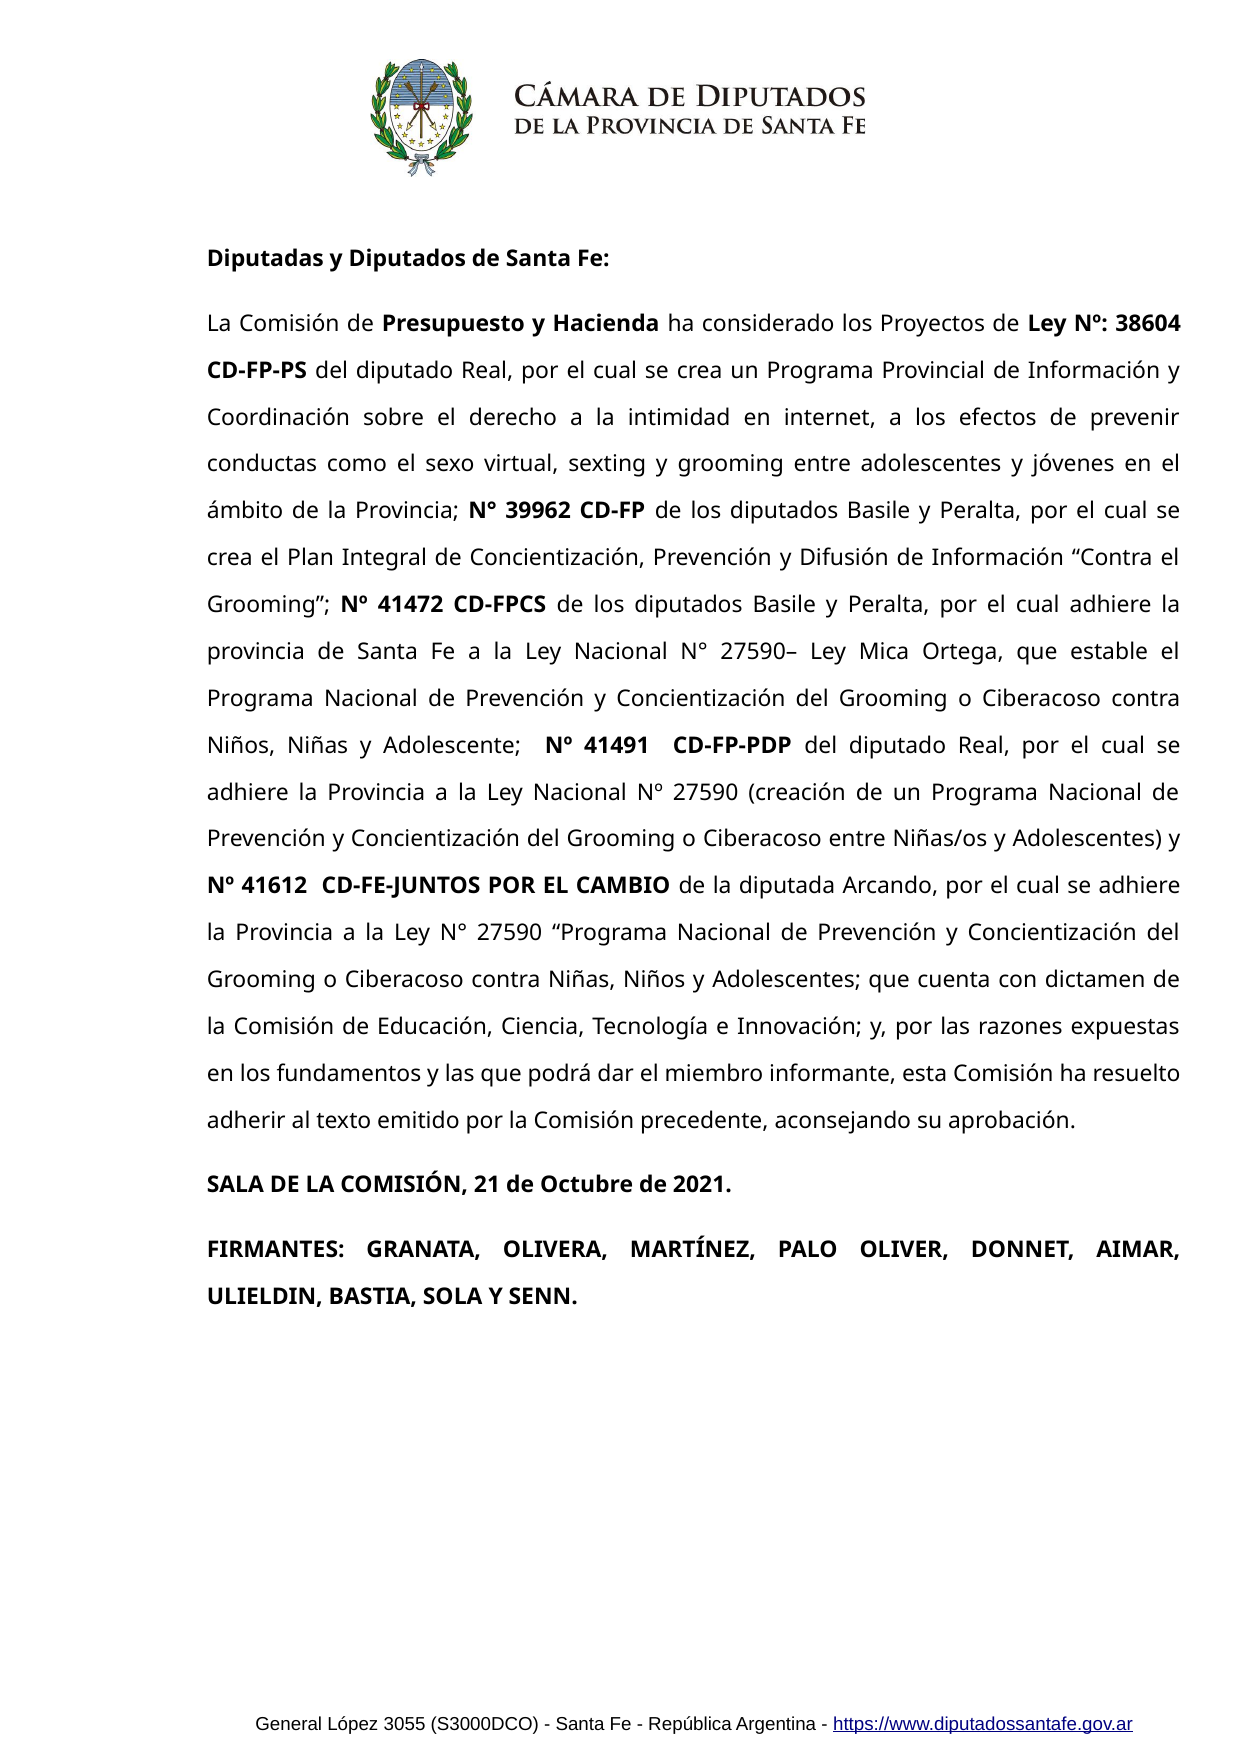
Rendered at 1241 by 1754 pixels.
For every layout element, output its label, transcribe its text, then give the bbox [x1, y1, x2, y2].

text SALA DE LA COMISIÓN, 21 de Octubre de 2021. [207, 1168, 1181, 1199]
text FIRMANTES: GRANATA, OLIVERA, MARTÍNEZ, PALO OLIVER, DONNET, AIMAR, ULIELDIN, BASTIA, SOLA Y SENN. [207, 1233, 1181, 1311]
text Diputadas y Diputados de Santa Fe: [207, 242, 1181, 273]
text La Comisión de Presupuesto y Hacienda ha considerado los Proyectos de Ley Nº: 38604 CD-FP-PS del diputado Real, por el cual se crea un Programa Provincial de Información y Coordinación sobre el derecho a la intimidad en internet, a los efectos de prevenir conductas como el sexo virtual, sexting y grooming entre adolescentes y jóvenes en el ámbito de la Provincia; N° 39962 CD-FP de los diputados Basile y Peralta, por el cual se crea el Plan Integral de Concientización, Prevención y Difusión de Información “Contra el Grooming”; Nº 41472 CD-FPCS de los diputados Basile y Peralta, por el cual adhiere la provincia de Santa Fe a la Ley Nacional N° 27590– Ley Mica Ortega, que estable el Programa Nacional de Prevención y Concientización del Grooming o Ciberacoso contra Niños, Niñas y Adolescente; Nº 41491 CD-FP-PDP del diputado Real, por el cual se adhiere la Provincia a la Ley Nacional Nº 27590 (creación de un Programa Nacional de Prevención y Concientización del Grooming o Ciberacoso entre Niñas/os y Adolescentes) y Nº 41612 CD-FE-JUNTOS POR EL CAMBIO de la diputada Arcando, por el cual se adhiere la Provincia a la Ley N° 27590 “Programa Nacional de Prevención y Concientización del Grooming o Ciberacoso contra Niñas, Niños y Adolescentes; que cuenta con dictamen de la Comisión de Educación, Ciencia, Tecnología e Innovación; y, por las razones expuestas en los fundamentos y las que podrá dar el miembro informante, esta Comisión ha resuelto adherir al texto emitido por la Comisión precedente, aconsejando su aprobación. [207, 307, 1181, 1135]
picture [370, 59, 866, 181]
